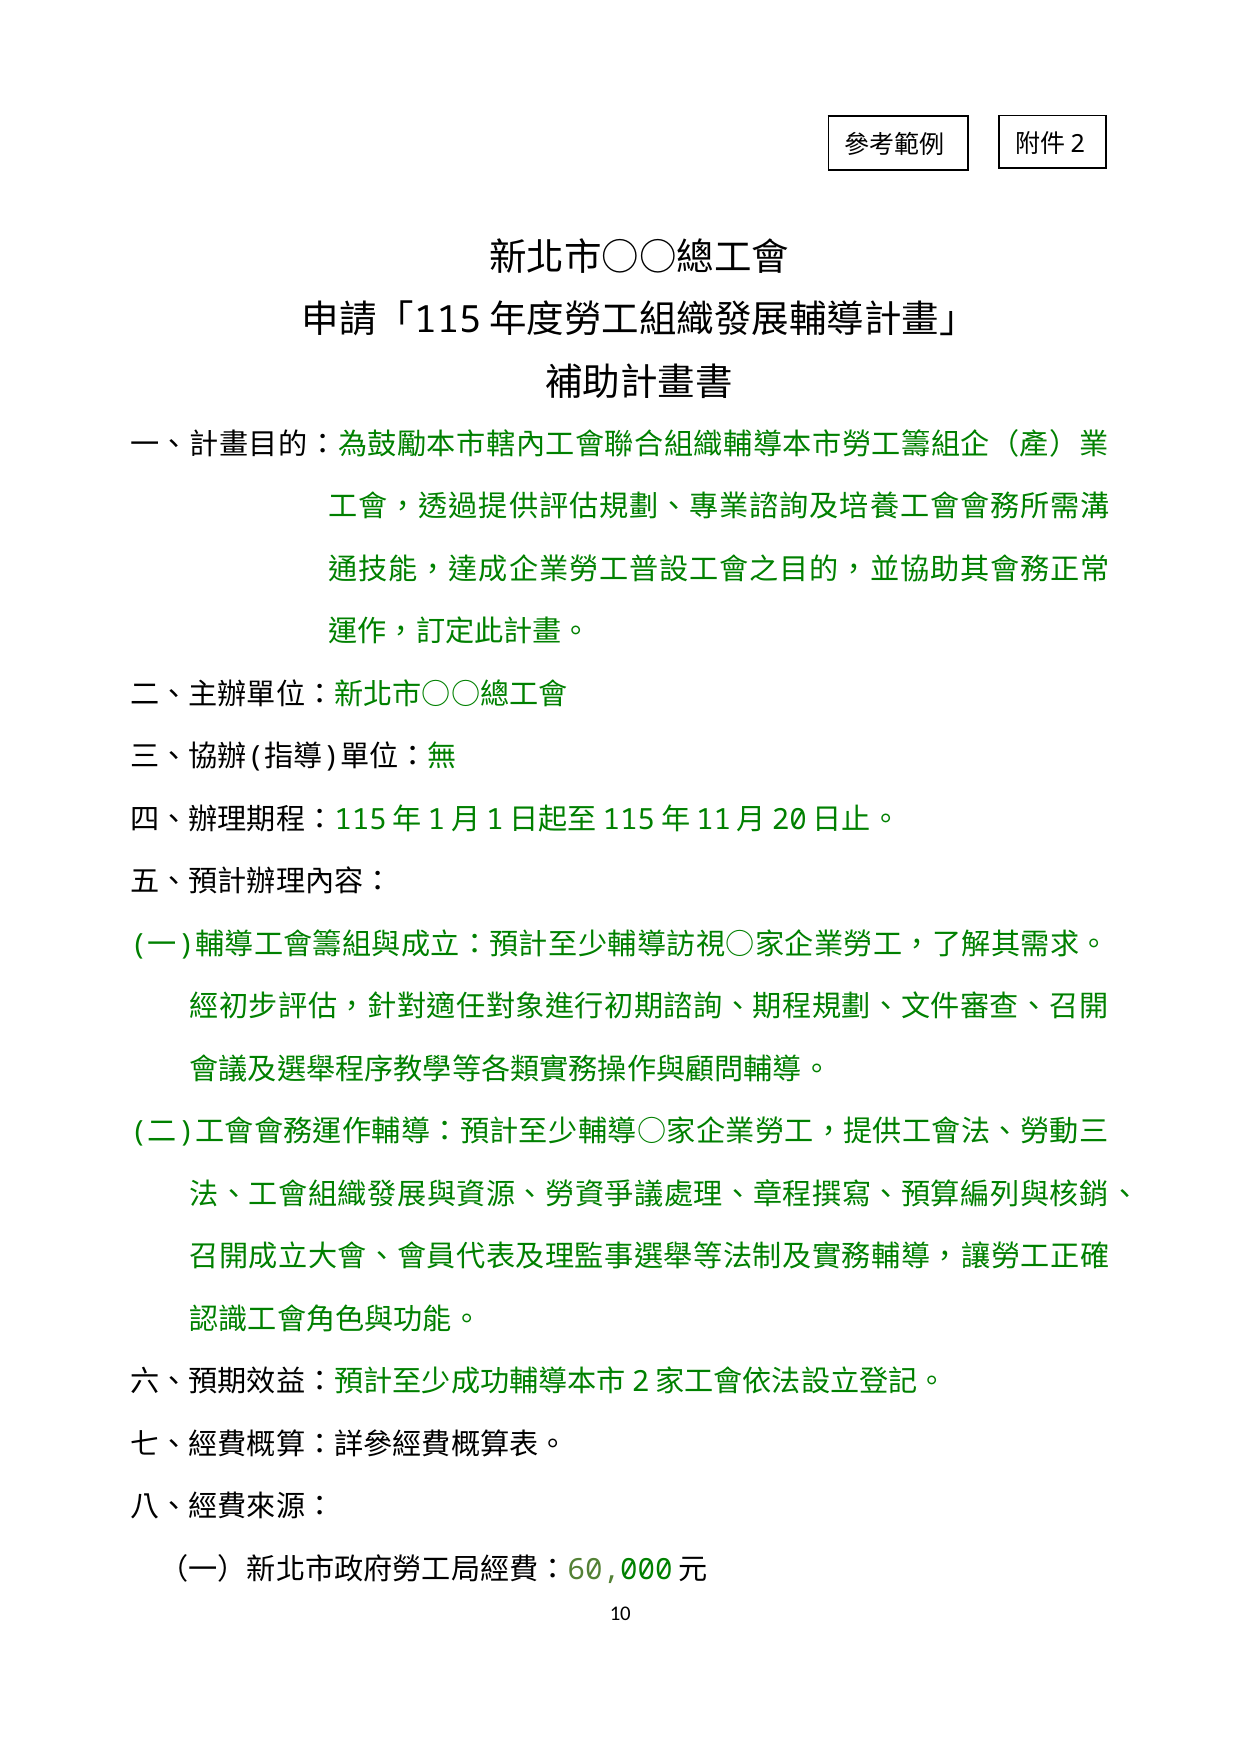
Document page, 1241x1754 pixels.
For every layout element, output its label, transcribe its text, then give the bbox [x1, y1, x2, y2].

text (一)輔導工會籌組與成立：預計至少輔導訪視○家企業勞工，了解其需求。經初步評估，針對適任對象進行初期諮詢、期程規劃、文件審查、召開會議及選舉程序教學等各類實務操作與顧問輔導。 [130, 900, 1110, 1087]
text 八、經費來源： [130, 1462, 1110, 1525]
text 四、辦理期程：115年1月1日起至115年11月20日止。 [130, 775, 1110, 837]
text 申請「115年度勞工組織發展輔導計畫」 [130, 275, 1110, 337]
text 二、主辦單位：新北市○○總工會 [130, 650, 1110, 712]
text (二)工會會務運作輔導：預計至少輔導○家企業勞工，提供工會法、勞動三法、工會組織發展與資源、勞資爭議處理、章程撰寫、預算編列與核銷、召開成立大會、會員代表及理監事選舉等法制及實務輔導，讓勞工正確認識工會角色與功能。 [130, 1087, 1110, 1337]
text （一）新北市政府勞工局經費：60,000元 [130, 1525, 1110, 1587]
text 新北市○○總工會 [130, 212, 1110, 275]
text 一、計畫目的：為鼓勵本市轄內工會聯合組織輔導本市勞工籌組企（產）業工會，透過提供評估規劃、專業諮詢及培養工會會務所需溝通技能，達成企業勞工普設工會之目的，並協助其會務正常運作，訂定此計畫。 [130, 400, 1110, 650]
text 補助計畫書 [130, 337, 1110, 400]
text 參考範例 [844, 124, 952, 160]
text 三、協辦(指導)單位：無 [130, 712, 1110, 775]
text 五、預計辦理內容： [130, 837, 1110, 900]
text 附件2 [1015, 124, 1090, 160]
text 七、經費概算：詳參經費概算表。 [130, 1400, 1110, 1462]
text 六、預期效益：預計至少成功輔導本市2家工會依法設立登記。 [130, 1337, 1110, 1400]
